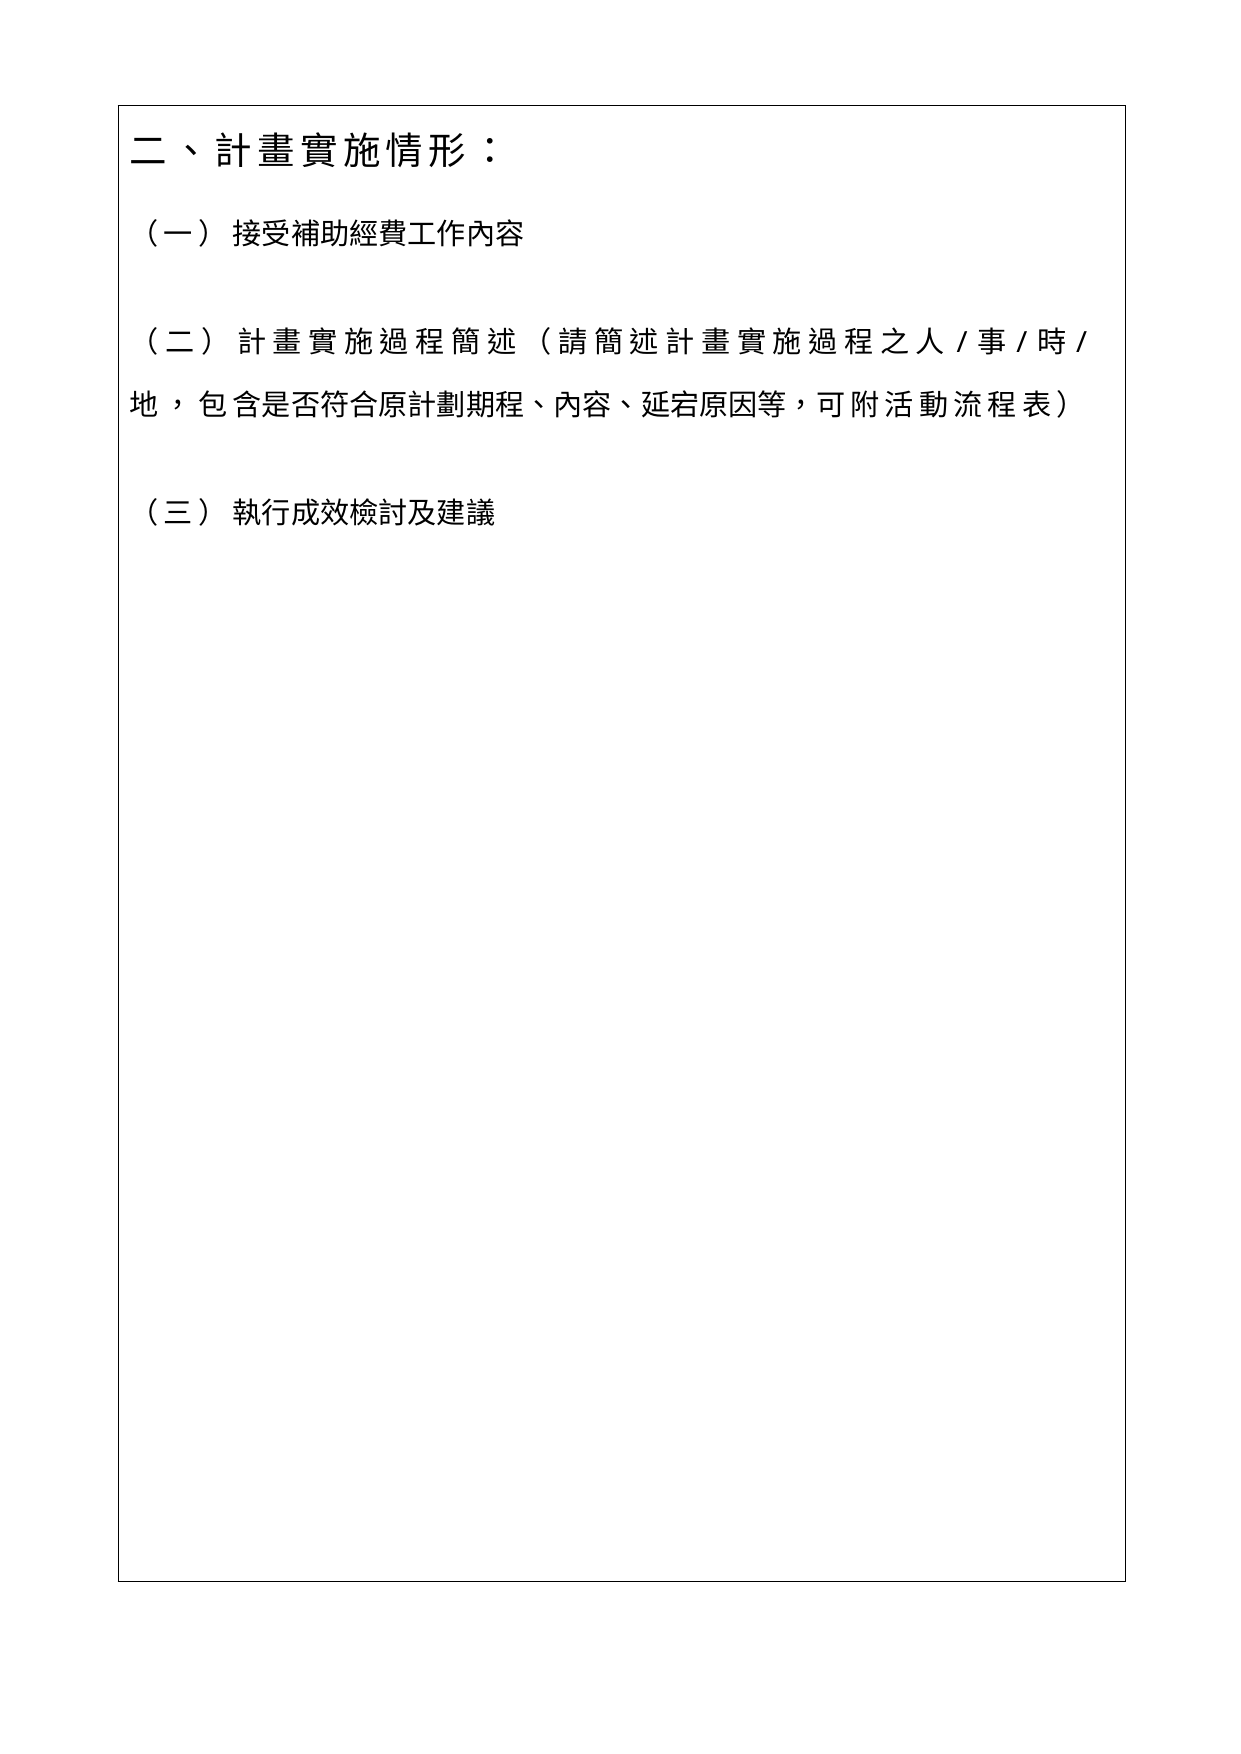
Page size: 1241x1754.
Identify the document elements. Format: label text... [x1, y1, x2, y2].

table_cell 二、計畫實施情形： （一）接受補助經費工作內容 （二）計畫實施過程簡述（請簡述計畫實施過程之人/事/時/地，包含是否符合原計劃期程、內容、延宕原因等，可附活動流程表） （三）執行成效檢討及建議 [119, 106, 1125, 1581]
